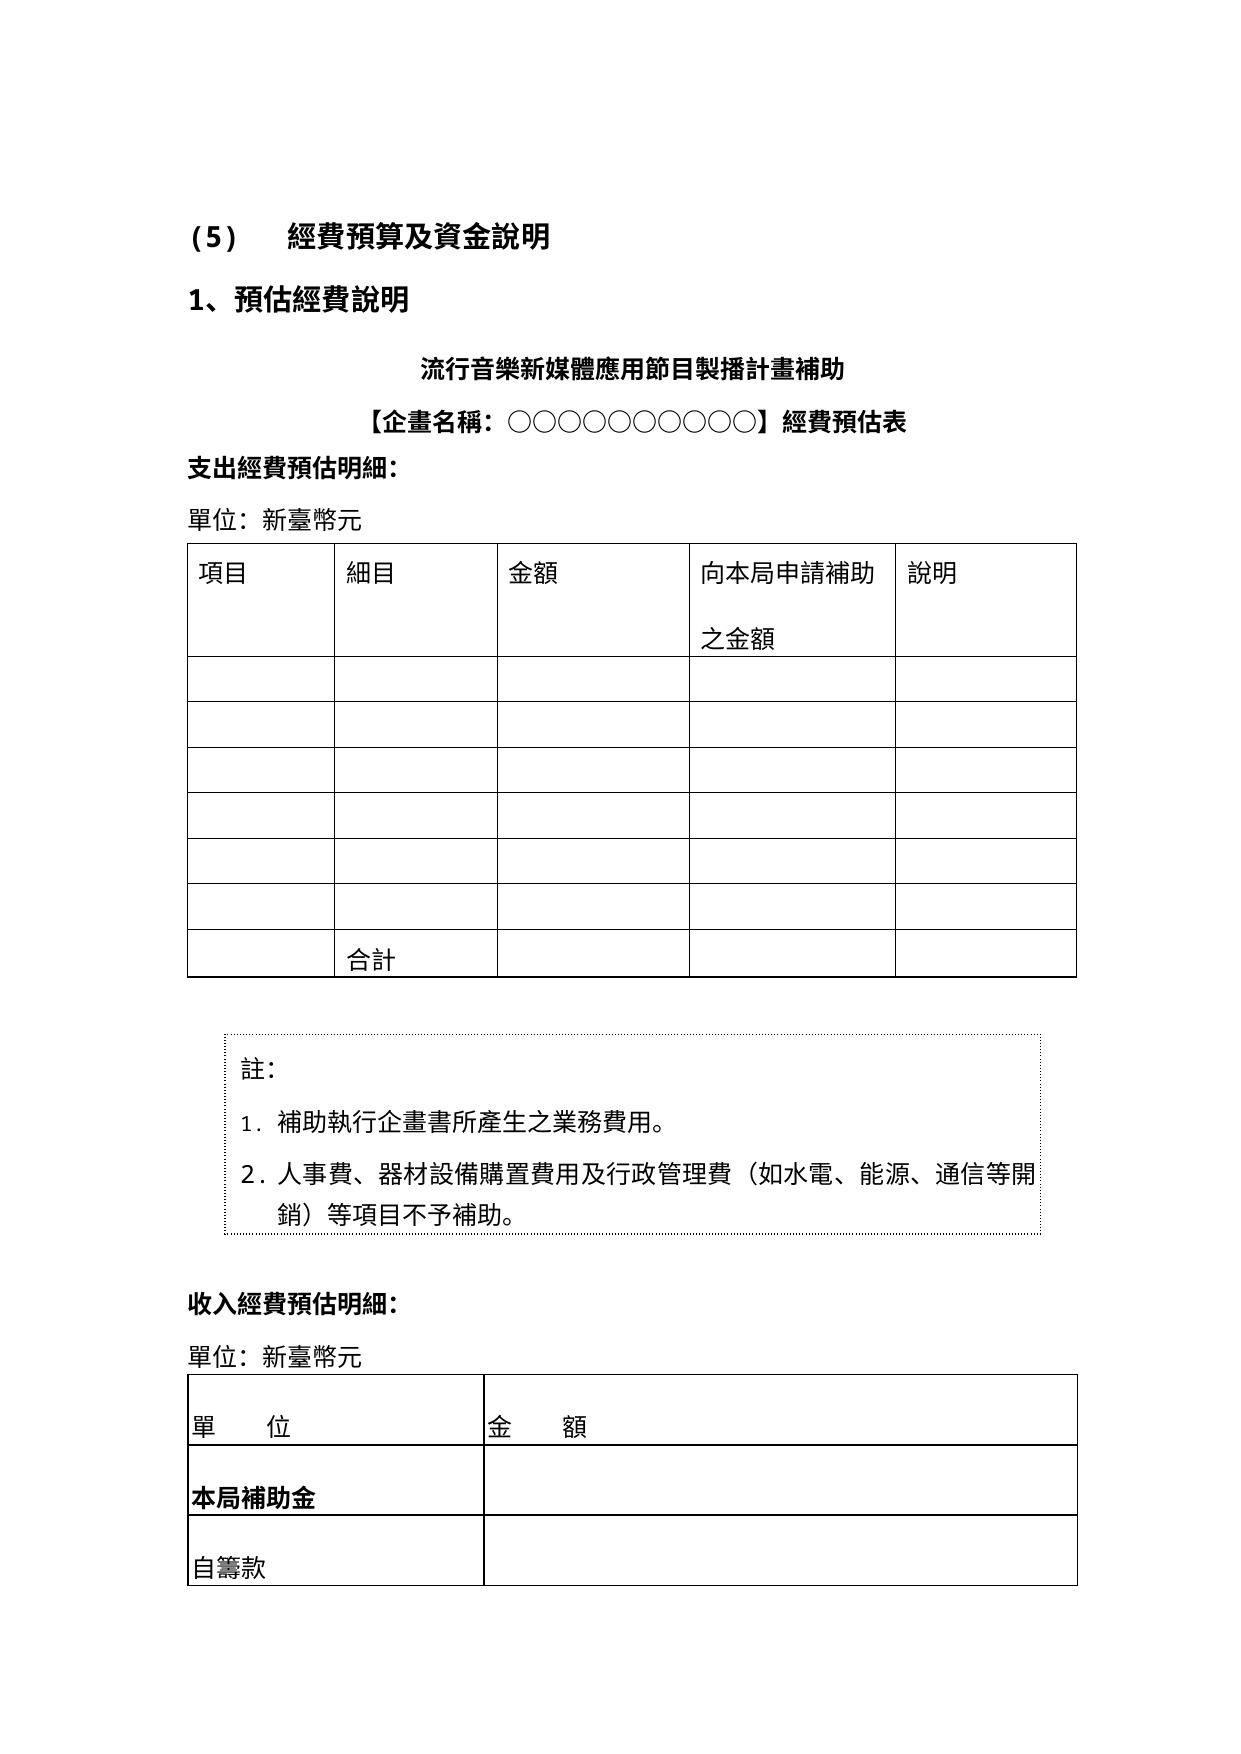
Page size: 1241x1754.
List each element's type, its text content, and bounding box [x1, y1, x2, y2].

table_cell [188, 884, 334, 929]
table_cell [896, 930, 1076, 976]
table_cell [498, 657, 689, 701]
table_cell [498, 839, 689, 883]
table_header 金額 [498, 544, 689, 656]
table_header 項目 [188, 544, 334, 656]
table_cell [188, 930, 334, 976]
table_cell [188, 748, 334, 792]
table_cell 本局補助金 [189, 1446, 483, 1514]
table_cell [690, 748, 895, 792]
table_header 單 位 [189, 1375, 483, 1444]
table_cell [498, 884, 689, 929]
table_cell [896, 657, 1076, 701]
table_cell [335, 748, 497, 792]
table_cell [335, 702, 497, 747]
table_cell [335, 884, 497, 929]
table_cell [498, 702, 689, 747]
table_cell [896, 748, 1076, 792]
table_cell [896, 702, 1076, 747]
table_cell [188, 839, 334, 883]
table_cell [690, 839, 895, 883]
table_cell [498, 793, 689, 838]
table_cell [690, 702, 895, 747]
table_header 細目 [335, 544, 497, 656]
table_header 向本局申請補助 之金額 [690, 544, 895, 656]
text 收入經費預估明細： [187, 1279, 1078, 1321]
table_cell [896, 884, 1076, 929]
table_cell [188, 793, 334, 838]
text 1、預估經費說明 [187, 276, 1078, 319]
table_cell [485, 1446, 1077, 1514]
table_cell [690, 884, 895, 929]
table_cell [896, 793, 1076, 838]
table_cell [690, 657, 895, 701]
table_cell [690, 930, 895, 976]
table_cell 合計 [335, 930, 497, 976]
table_cell [188, 702, 334, 747]
list 經費預算及資金說明 [187, 214, 1152, 256]
text 流行音樂新媒體應用節目製播計畫補助 [187, 344, 1078, 386]
table_cell [498, 748, 689, 792]
table_cell [498, 930, 689, 976]
table_cell [335, 657, 497, 701]
table_cell 自籌款 [189, 1516, 483, 1585]
table_cell [690, 793, 895, 838]
table_cell [485, 1516, 1077, 1585]
table_cell [896, 839, 1076, 883]
text 單位：新臺幣元 [187, 501, 1122, 537]
table_header 說明 [896, 544, 1076, 656]
table_cell [335, 793, 497, 838]
text 單位：新臺幣元 [187, 1331, 1078, 1373]
table_header 註： 補助執行企畫書所產生之業務費用。 人事費、器材設備購置費用及行政管理費（如水電、能源、通信等開銷）等項目不予補助。 [225, 1034, 1041, 1233]
text 【企畫名稱：○○○○○○○○○○】經費預估表 [187, 396, 1078, 438]
table_cell [188, 657, 334, 701]
table_header 金 額 [485, 1375, 1077, 1444]
text 支出經費預估明細： [187, 449, 1078, 485]
table_cell [335, 839, 497, 883]
